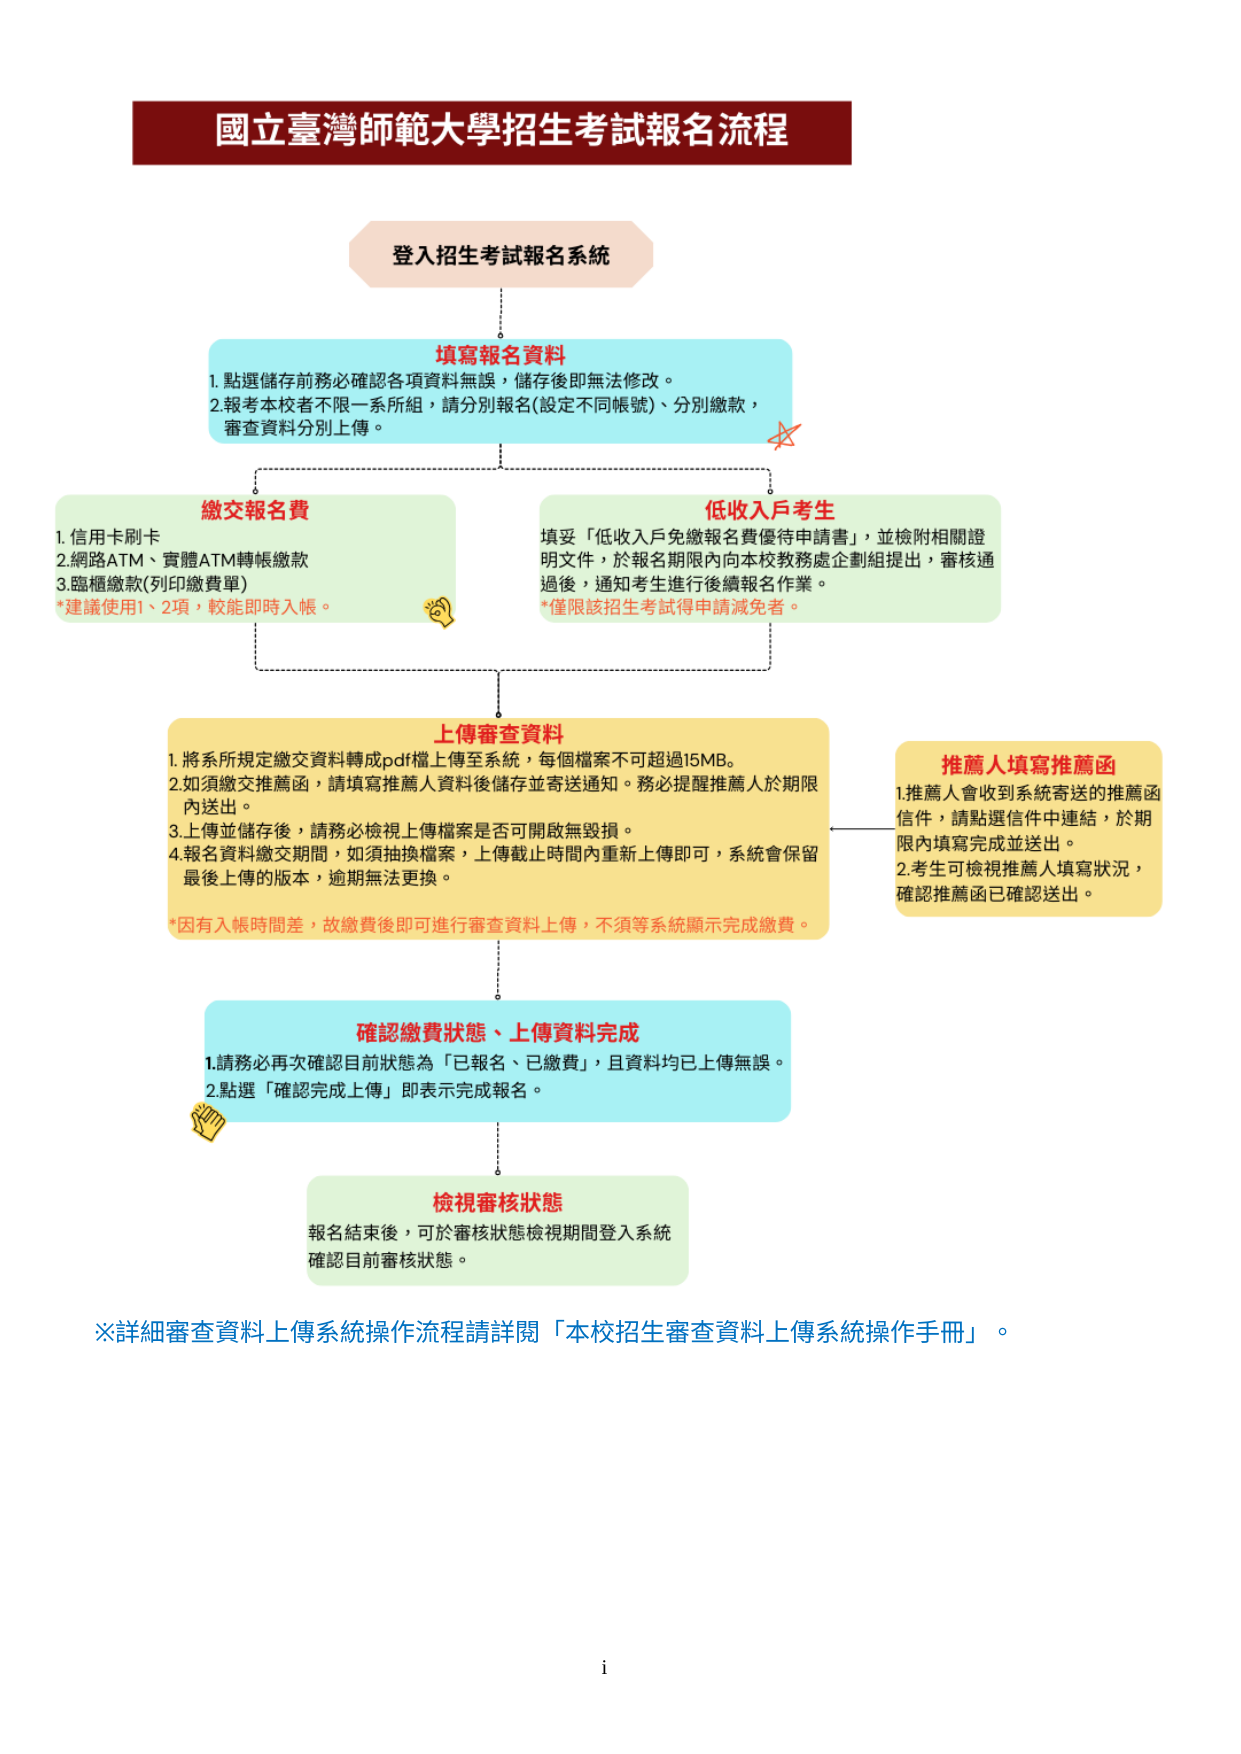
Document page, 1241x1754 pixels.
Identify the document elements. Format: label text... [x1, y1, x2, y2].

table_header ‧報名期間：113年11月26日（星期二）～ 113年12月5日（星期四）採網路報名。 ‧列印准考證：114年1月3日（星期五）～ 114年3月9日（星期日）由考生自行於網路列印。 ‧試場公告：114年2月8日（星期六）下午2時起於網路公告。 ‧考試日期：114年2月13日（星期四），術科及口試日期依簡章系所規定。 ‧遞補公告：第一梯次遞補公告日期為114年4月11日（星期五）；之後有缺額會週五公告， 隔週一、二報到。 ‧錄取放榜： 第一階段放榜系所：114年2月27日（星期四）網路公告。 教育學系、社會教育學系、課程與教學研究所、健康促進與衛生教育學系、幼兒與家庭科學學系、公民教育與活動領導學系、資訊教育研究所、特殊教育學系、圖書資訊學研究所、教育政策與行政研究所、復健諮商與高齡福祉研究所、國文學系、歷史學系、地理學系、臺灣史研究所、數學系、物理學系、化學系、地球科學系、科學教育研究所、營養科學碩士學位學程、美術學系、藝術史研究所、設計學系、工業教育學系、科技應用與人力資源發展學系、圖文傳播學系、機電工程學系、電機工程學系、光電工程研究所、車輛與能源工程研究所、體育與運動科學系、音樂學系、民族音樂研究所、表演藝術研究所行銷及產業組、東亞學系、大眾傳播研究所、社會工作學研究所。 第二階段放榜系所：114年3月20日（星期四）網路公告。 教育心理與輔導學系、英語學系、翻譯研究所、臺灣語文學系、生命科學系、生技醫藥產業碩士學位學程、永續管理與環境教育研究所、資訊工程學系、運動休閒與餐旅管理研究所、運動競技學系、表演藝術研究所表演及創作組、管理研究所、全球經營與策略研究所、歐洲文化與觀光研究所、華語文教學系、國際人力資源發展研究所、AI跨域應用研究所、綠能科技與永續治理研究所。 申請複查：114年3月20日（星期四）～ 114年3月23日（星期日）。 正取生報到：114年3月24日（星期一）～ 114年3月27日（星期四）。 遞補期限：本校114學年度行事曆所訂第一學期之上課開始日前。 ‧本簡章及表件可免費由網路自行下載列印 網址： https://enroll.itc.ntnu.edu.tw/Enroll/MsEntry ※ 有關招生考試相關資訊，請洽詢本校教務處「碩士班招生專區」。 電話：（02）7749-1185，網址： https://enroll.itc.ntnu.edu.tw/Enroll/MsEntry ※ 有關註冊入學相關資訊，請參閱本校教務處「研究生教務組」網頁。 電話：（02）7749-1107，網址： https://www.aa.ntnu.edu.tw/zh_tw/GSD/Overview03 ※詳細審查資料上傳系統操作流程請詳閱「本校招生審查資料上傳系統操作手冊」。 [44, 1314, 1167, 1349]
